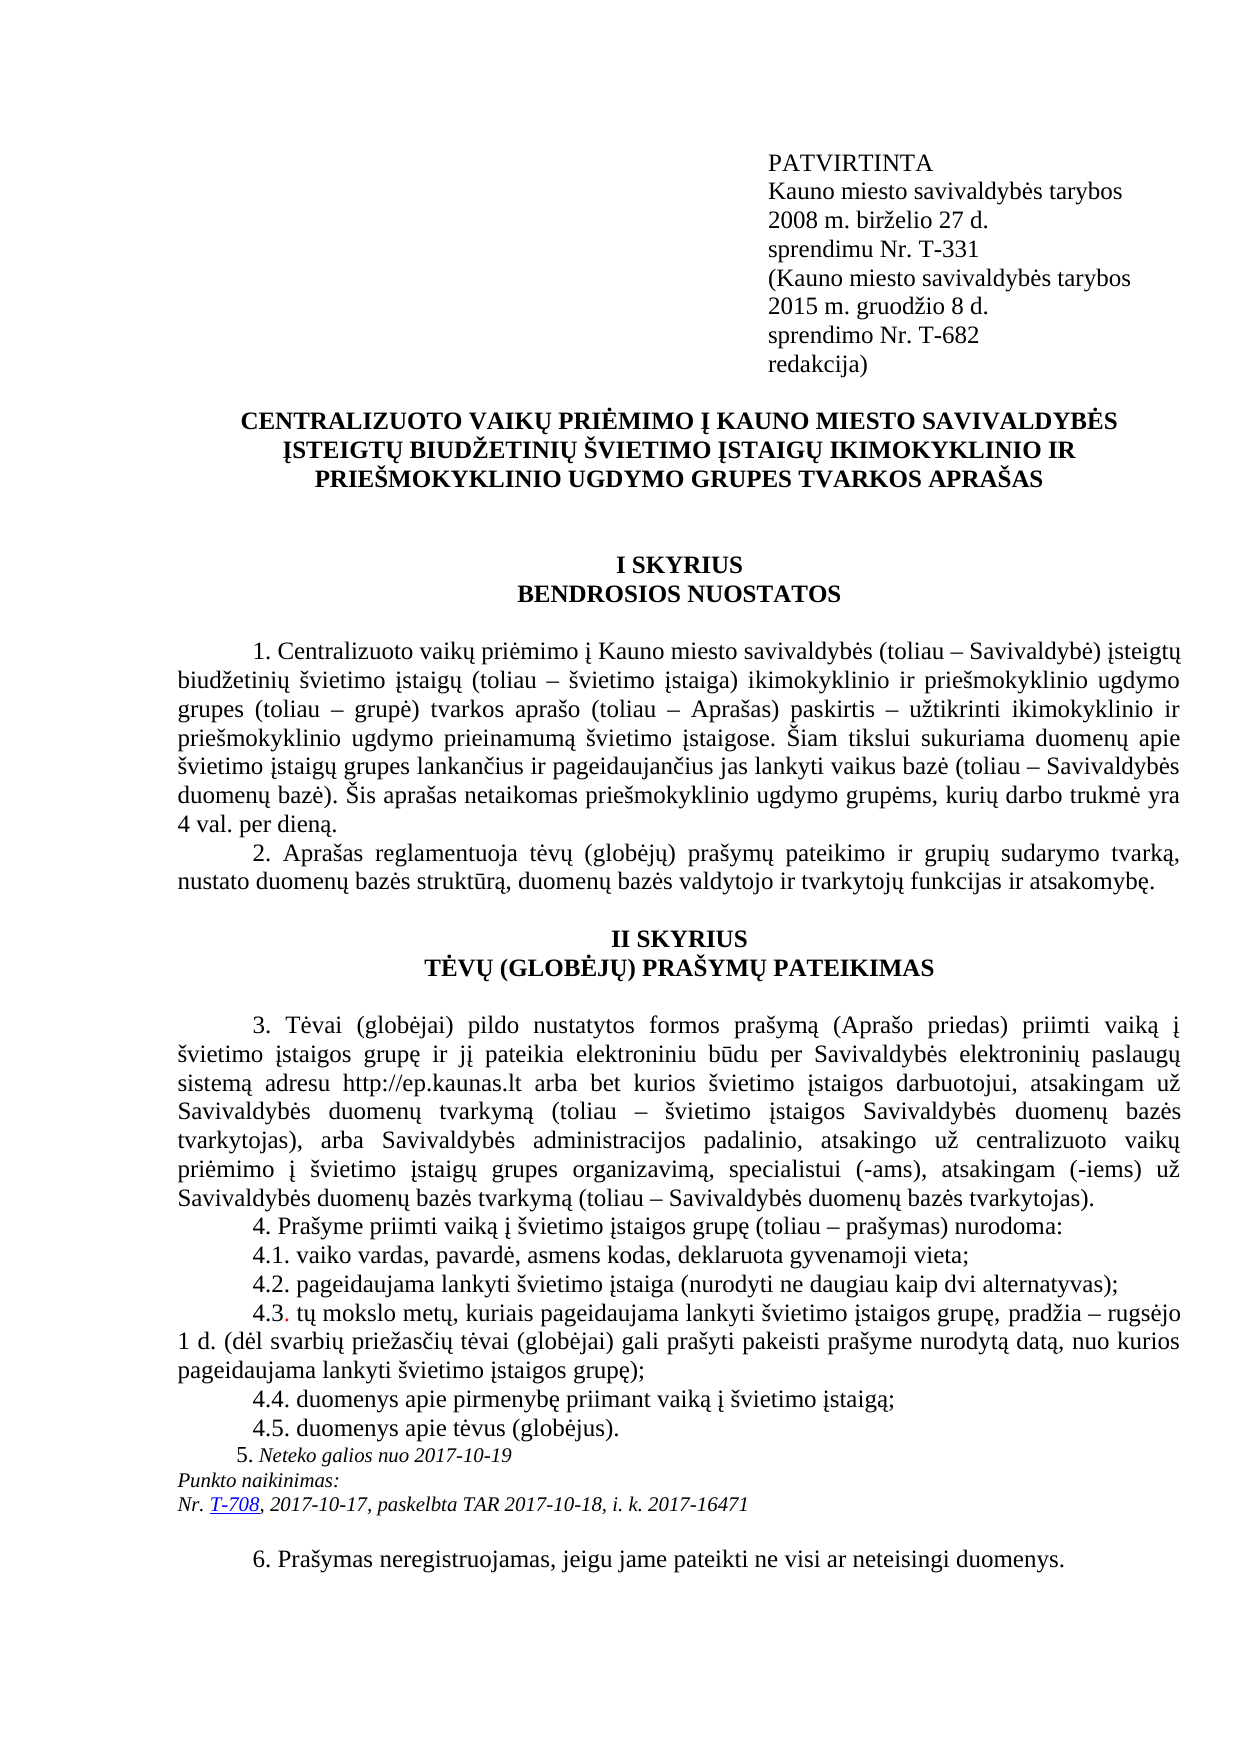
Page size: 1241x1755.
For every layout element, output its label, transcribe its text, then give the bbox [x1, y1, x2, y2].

text PATVIRTINTA [753, 148, 1181, 176]
text 2008 m. birželio 27 d. [768, 205, 1181, 234]
text 4.3. tų mokslo metų, kuriais pageidaujama lankyti švietimo įstaigos grupę, pradžia – rugsėjo 1 d. (dėl svarbių priežasčių tėvai (globėjai) gali prašyti pakeisti prašyme nurodytą datą, nuo kurios pageidaujama lankyti švietimo įstaigos grupę); [177, 1298, 1181, 1384]
text 4. Prašyme priimti vaiką į švietimo įstaigos grupę (toliau – prašymas) nurodoma: [177, 1211, 1181, 1240]
text II skyrius [177, 924, 1181, 953]
text BENDROSIOS NUOSTATOS [177, 579, 1181, 608]
text 2. Aprašas reglamentuoja tėvų (globėjų) prašymų pateikimo ir grupių sudarymo tvarką, nustato duomenų bazės struktūrą, duomenų bazės valdytojo ir tvarkytojų funkcijas ir atsakomybę. [177, 838, 1181, 895]
text Nr. T-708, 2017-10-17, paskelbta TAR 2017-10-18, i. k. 2017-16471 [177, 1492, 1181, 1516]
text I SKYRIUS [177, 550, 1181, 579]
text 5. Neteko galios nuo 2017-10-19 [177, 1441, 1181, 1468]
text 4.4. duomenys apie pirmenybę priimant vaiką į švietimo įstaigą; [177, 1384, 1181, 1413]
text 6. Prašymas neregistruojamas, jeigu jame pateikti ne visi ar neteisingi duomenys. [177, 1544, 1181, 1573]
text 4.5. duomenys apie tėvus (globėjus). [177, 1413, 1181, 1441]
text CENTRALIZUOTO VAIKŲ PRIĖMIMO Į KAUNO MIESTO SAVIVALDYBĖS ĮSTEIGTŲ BIUDŽETINIŲ ŠVIETIMO ĮSTAIGŲ IKIMOKYKLINIO IR PRIEŠMOKYKLINIO UGDYMO GRUPES TVARKOS APRAŠAS [177, 406, 1181, 493]
text 3. Tėvai (globėjai) pildo nustatytos formos prašymą (Aprašo priedas) priimti vaiką į švietimo įstaigos grupę ir jį pateikia elektroniniu būdu per Savivaldybės elektroninių paslaugų sistemą adresu http://ep.kaunas.lt arba bet kurios švietimo įstaigos darbuotojui, atsakingam už Savivaldybės duomenų tvarkymą (toliau – švietimo įstaigos Savivaldybės duomenų bazės tvarkytojas), arba Savivaldybės administracijos padalinio, atsakingo už centralizuoto vaikų priėmimo į švietimo įstaigų grupes organizavimą, specialistui (-ams), atsakingam (-iems) už Savivaldybės duomenų bazės tvarkymą (toliau – Savivaldybės duomenų bazės tvarkytojas). [177, 1010, 1181, 1211]
text 4.1. vaiko vardas, pavardė, asmens kodas, deklaruota gyvenamoji vieta; [177, 1240, 1181, 1269]
text sprendimo Nr. T-682 [768, 320, 1181, 349]
text Punkto naikinimas: [177, 1468, 1181, 1492]
text 4.2. pageidaujama lankyti švietimo įstaiga (nurodyti ne daugiau kaip dvi alternatyvas); [177, 1269, 1181, 1298]
text (Kauno miesto savivaldybės tarybos [768, 263, 1181, 291]
text redakcija) [768, 349, 1181, 378]
text sprendimu Nr. T-331 [768, 234, 1181, 263]
text 2015 m. gruodžio 8 d. [768, 291, 1181, 320]
text Kauno miesto savivaldybės tarybos [768, 176, 1181, 205]
text TĖVŲ (GLOBĖJŲ) PRAŠYMŲ PATEIKIMAS [177, 953, 1181, 981]
text 1. Centralizuoto vaikų priėmimo į Kauno miesto savivaldybės (toliau – Savivaldybė) įsteigtų biudžetinių švietimo įstaigų (toliau – švietimo įstaiga) ikimokyklinio ir priešmokyklinio ugdymo grupes (toliau – grupė) tvarkos aprašo (toliau – Aprašas) paskirtis – užtikrinti ikimokyklinio ir priešmokyklinio ugdymo prieinamumą švietimo įstaigose. Šiam tikslui sukuriama duomenų apie švietimo įstaigų grupes lankančius ir pageidaujančius jas lankyti vaikus bazė (toliau – Savivaldybės duomenų bazė). Šis aprašas netaikomas priešmokyklinio ugdymo grupėms, kurių darbo trukmė yra 4 val. per dieną. [177, 636, 1181, 838]
